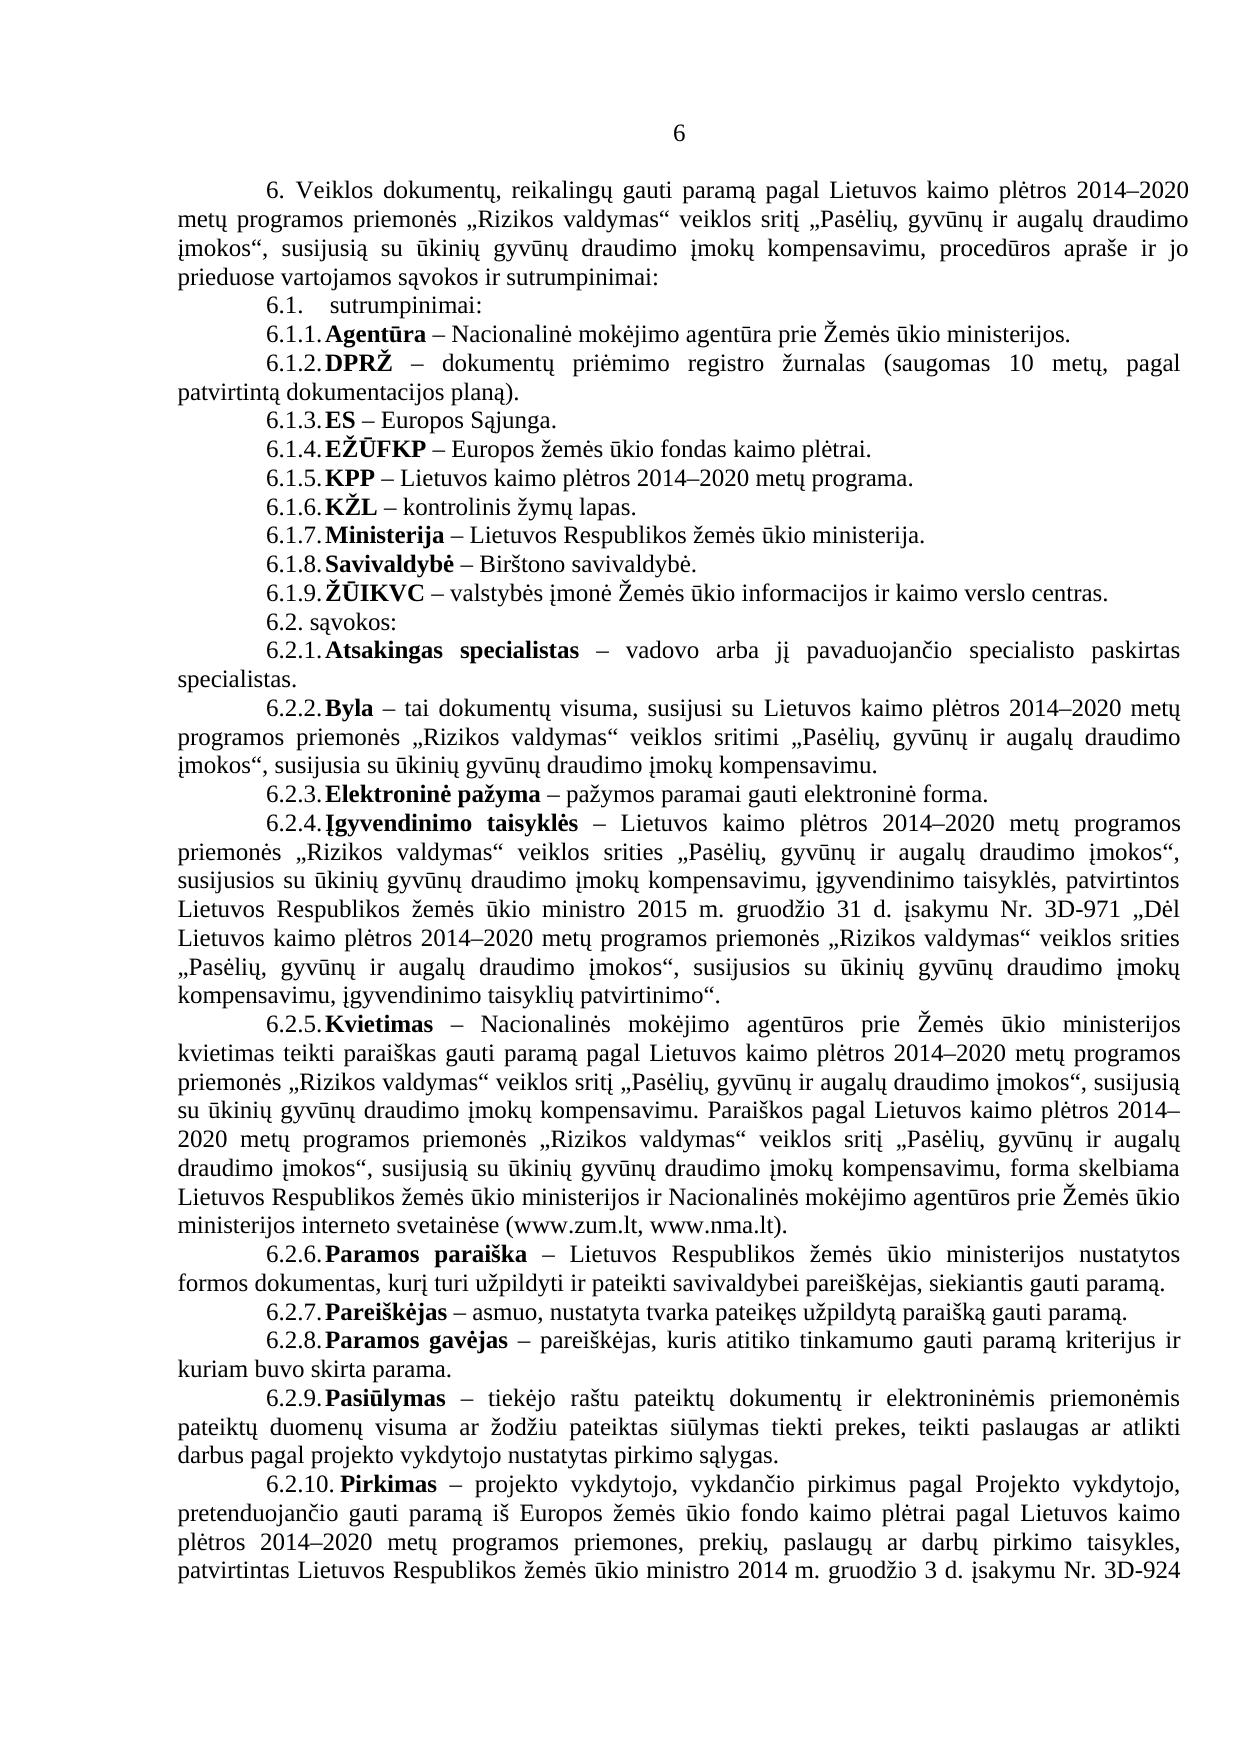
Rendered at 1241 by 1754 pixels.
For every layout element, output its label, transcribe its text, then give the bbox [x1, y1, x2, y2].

text 6.1.4. EŽŪFKP – Europos žemės ūkio fondas kaimo plėtrai. [177, 434, 1181, 463]
text 6.1.2. DPRŽ – dokumentų priėmimo registro žurnalas (saugomas 10 metų, pagal patvirtintą dokumentacijos planą). [177, 348, 1181, 406]
text 6.2.9. Pasiūlymas – tiekėjo raštu pateiktų dokumentų ir elektroninėmis priemonėmis pateiktų duomenų visuma ar žodžiu pateiktas siūlymas tiekti prekes, teikti paslaugas ar atlikti darbus pagal projekto vykdytojo nustatytas pirkimo sąlygas. [177, 1383, 1181, 1469]
text 6.2.8. Paramos gavėjas – pareiškėjas, kuris atitiko tinkamumo gauti paramą kriterijus ir kuriam buvo skirta parama. [177, 1326, 1181, 1383]
text 6.1.8. Savivaldybė – Birštono savivaldybė. [177, 549, 1181, 578]
text 6.2.7. Pareiškėjas – asmuo, nustatyta tvarka pateikęs užpildytą paraišką gauti paramą. [177, 1297, 1181, 1326]
text 6.1.6. KŽL – kontrolinis žymų lapas. [177, 492, 1181, 521]
text 6.1.1. Agentūra – Nacionalinė mokėjimo agentūra prie Žemės ūkio ministerijos. [177, 319, 1189, 348]
text 6.1.3. ES – Europos Sąjunga. [177, 406, 1181, 434]
text 6.2.2. Byla – tai dokumentų visuma, susijusi su Lietuvos kaimo plėtros 2014–2020 metų programos priemonės „Rizikos valdymas“ veiklos sritimi „Pasėlių, gyvūnų ir augalų draudimo įmokos“, susijusia su ūkinių gyvūnų draudimo įmokų kompensavimu. [177, 693, 1181, 779]
text 6.2.5. Kvietimas – Nacionalinės mokėjimo agentūros prie Žemės ūkio ministerijos kvietimas teikti paraiškas gauti paramą pagal Lietuvos kaimo plėtros 2014–2020 metų programos priemonės „Rizikos valdymas“ veiklos sritį „Pasėlių, gyvūnų ir augalų draudimo įmokos“, susijusią su ūkinių gyvūnų draudimo įmokų kompensavimu. Paraiškos pagal Lietuvos kaimo plėtros 2014–2020 metų programos priemonės „Rizikos valdymas“ veiklos sritį „Pasėlių, gyvūnų ir augalų draudimo įmokos“, susijusią su ūkinių gyvūnų draudimo įmokų kompensavimu, forma skelbiama Lietuvos Respublikos žemės ūkio ministerijos ir Nacionalinės mokėjimo agentūros prie Žemės ūkio ministerijos interneto svetainėse (www.zum.lt, www.nma.lt). [177, 1009, 1181, 1239]
text 6.2.6. Paramos paraiška – Lietuvos Respublikos žemės ūkio ministerijos nustatytos formos dokumentas, kurį turi užpildyti ir pateikti savivaldybei pareiškėjas, siekiantis gauti paramą. [177, 1239, 1181, 1297]
text 6. Veiklos dokumentų, reikalingų gauti paramą pagal Lietuvos kaimo plėtros 2014–2020 metų programos priemonės „Rizikos valdymas“ veiklos sritį „Pasėlių, gyvūnų ir augalų draudimo įmokos“, susijusią su ūkinių gyvūnų draudimo įmokų kompensavimu, procedūros apraše ir jo prieduose vartojamos sąvokos ir sutrumpinimai: [177, 176, 1189, 291]
text 6.2.4. Įgyvendinimo taisyklės – Lietuvos kaimo plėtros 2014–2020 metų programos priemonės „Rizikos valdymas“ veiklos srities „Pasėlių, gyvūnų ir augalų draudimo įmokos“, susijusios su ūkinių gyvūnų draudimo įmokų kompensavimu, įgyvendinimo taisyklės, patvirtintos Lietuvos Respublikos žemės ūkio ministro 2015 m. gruodžio 31 d. įsakymu Nr. 3D-971 „Dėl Lietuvos kaimo plėtros 2014–2020 metų programos priemonės „Rizikos valdymas“ veiklos srities „Pasėlių, gyvūnų ir augalų draudimo įmokos“, susijusios su ūkinių gyvūnų draudimo įmokų kompensavimu, įgyvendinimo taisyklių patvirtinimo“. [177, 808, 1181, 1009]
text 6.1.7. Ministerija – Lietuvos Respublikos žemės ūkio ministerija. [177, 521, 1181, 549]
text 6.1.9. ŽŪIKVC – valstybės įmonė Žemės ūkio informacijos ir kaimo verslo centras. [177, 578, 1181, 607]
text 6.2. sąvokos: [177, 607, 1181, 636]
text 6.2.1. Atsakingas specialistas – vadovo arba jį pavaduojančio specialisto paskirtas specialistas. [177, 636, 1181, 693]
text 6.1. sutrumpinimai: [177, 291, 1189, 319]
text 6.2.3. Elektroninė pažyma – pažymos paramai gauti elektroninė forma. [177, 779, 1181, 808]
text 6.1.5. KPP – Lietuvos kaimo plėtros 2014–2020 metų programa. [177, 463, 1181, 492]
text 6.2.10. Pirkimas – projekto vykdytojo, vykdančio pirkimus pagal Projekto vykdytojo, pretenduojančio gauti paramą iš Europos žemės ūkio fondo kaimo plėtrai pagal Lietuvos kaimo plėtros 2014–2020 metų programos priemones, prekių, paslaugų ar darbų pirkimo taisykles, patvirtintas Lietuvos Respublikos žemės ūkio ministro 2014 m. gruodžio 3 d. įsakymu Nr. 3D-924 [177, 1469, 1181, 1584]
